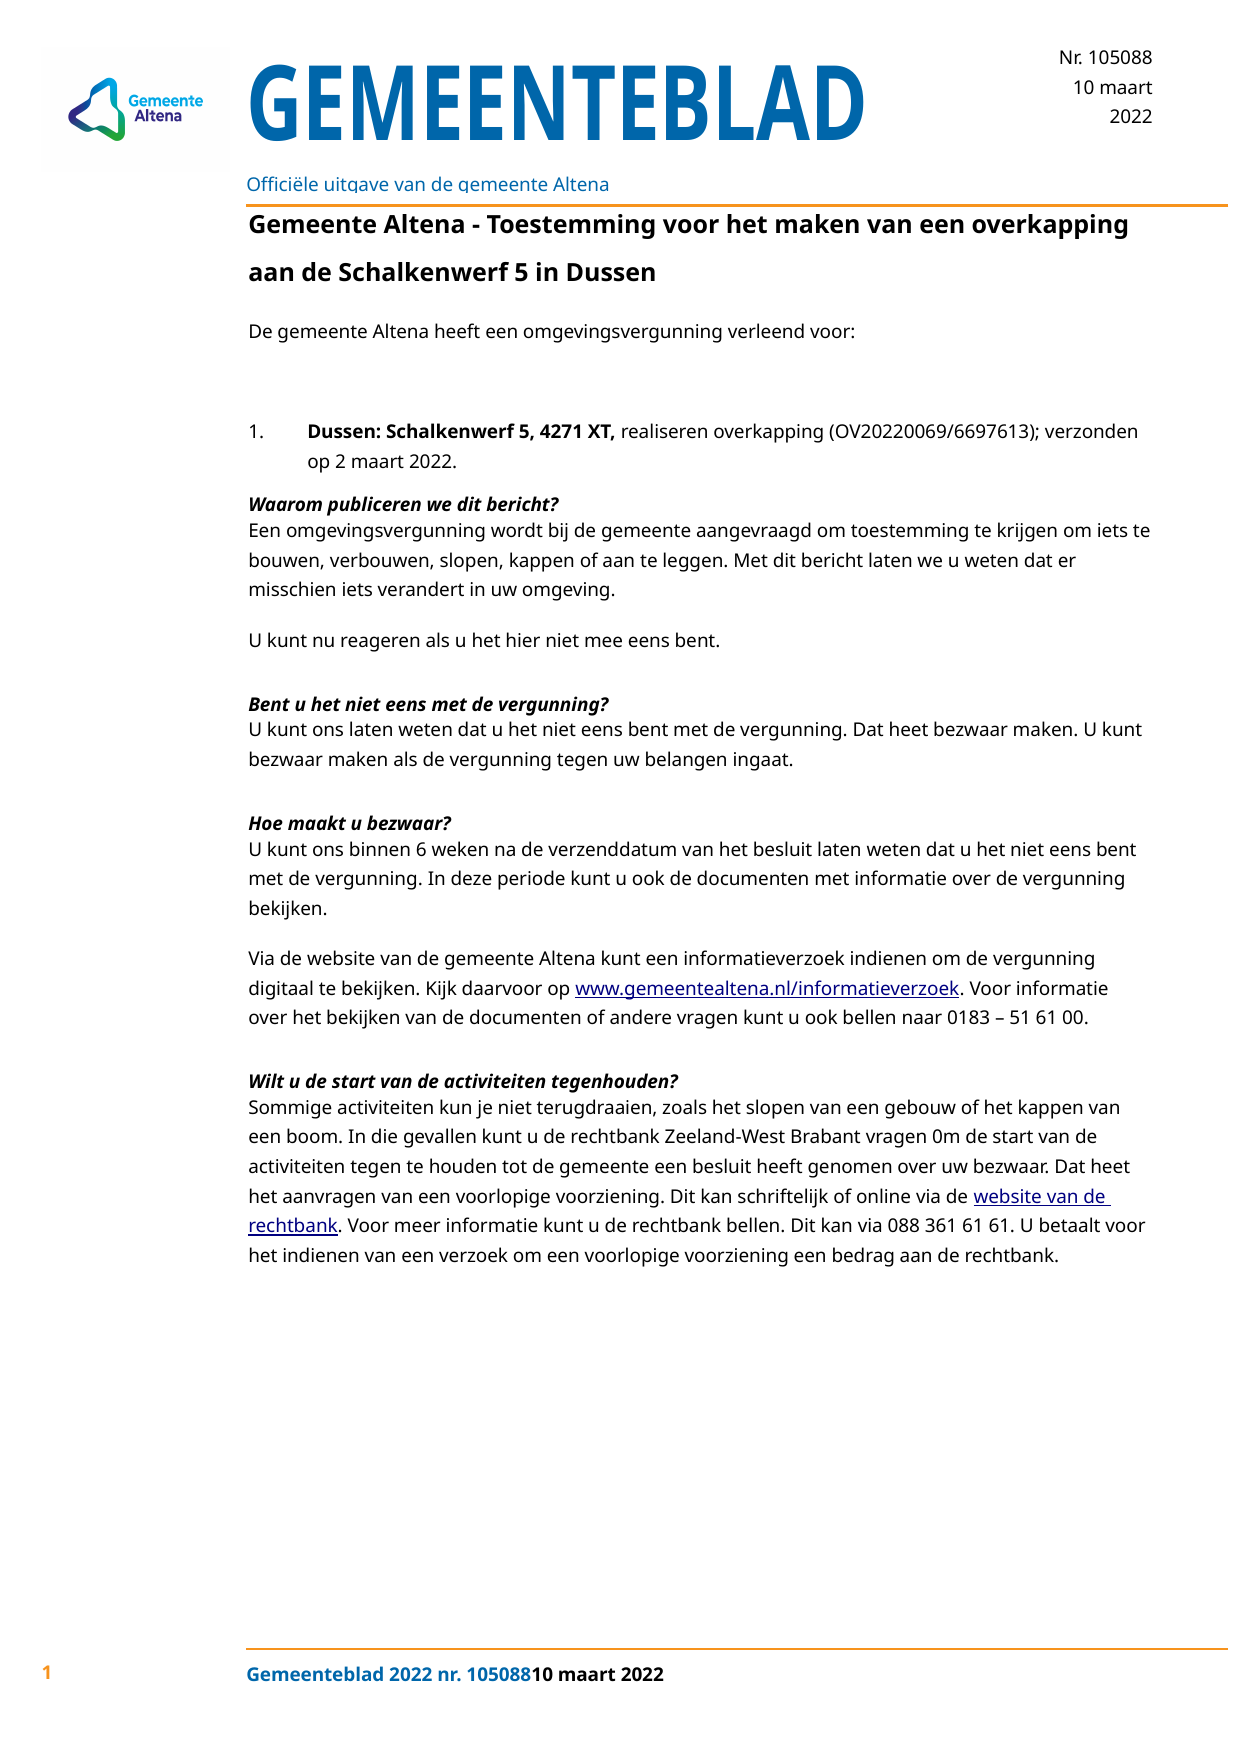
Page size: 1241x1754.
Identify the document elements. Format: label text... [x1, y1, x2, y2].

text De gemeente Altena heeft een omgevingsvergunning verleend voor: [248, 318, 1152, 344]
text Hoe maakt u bezwaar? [248, 810, 1152, 836]
text U kunt nu reageren als u het hier niet mee eens bent. [248, 627, 1152, 652]
text U kunt ons laten weten dat u het niet eens bent met de vergunning. Dat heet bezwaar maken. U kunt bezwaar maken als de vergunning tegen uw belangen ingaat. [248, 716, 1152, 772]
text Via de website van de gemeente Altena kunt een informatieverzoek indienen om de vergunning digitaal te bekijken. Kijk daarvoor op www.gemeentealtena.nl/informatieverzoek. Voor informatie over het bekijken van de documenten of andere vragen kunt u ook bellen naar 0183 – 51 61 00. [248, 945, 1152, 1030]
text Sommige activiteiten kun je niet terugdraaien, zoals het slopen van een gebouw of het kappen van een boom. In die gevallen kunt u de rechtbank Zeeland-West Brabant vragen 0m de start van de activiteiten tegen te houden tot de gemeente een besluit heeft genomen over uw bezwaar. Dat heet het aanvragen van een voorlopige voorziening. Dit kan schriftelijk of online via de website van de rechtbank. Voor meer informatie kunt u de rechtbank bellen. Dit kan via 088 361 61 61. U betaalt voor het indienen van een verzoek om een voorlopige voorziening een bedrag aan de rechtbank. [248, 1094, 1152, 1268]
text Gemeente Altena - Toestemming voor het maken van een overkapping aan de Schalkenwerf 5 in Dussen [248, 207, 1152, 288]
text Een omgevingsvergunning wordt bij de gemeente aangevraagd om toestemming te krijgen om iets te bouwen, verbouwen, slopen, kappen of aan te leggen. Met dit bericht laten we u weten dat er misschien iets verandert in uw omgeving. [248, 517, 1152, 602]
text U kunt ons binnen 6 weken na de verzenddatum van het besluit laten weten dat u het niet eens bent met de vergunning. In deze periode kunt u ook de documenten met informatie over de vergunning bekijken. [248, 836, 1152, 921]
text Wilt u de start van de activiteiten tegenhouden? [248, 1068, 1152, 1094]
picture [41, 47, 231, 172]
list Dussen: Schalkenwerf 5, 4271 XT, realiseren overkapping (OV20220069/6697613); verzonden op 2 maart 2022. [248, 419, 1152, 474]
text Bent u het niet eens met de vergunning? [248, 691, 1152, 716]
text Waarom publiceren we dit bericht? [248, 491, 1152, 517]
